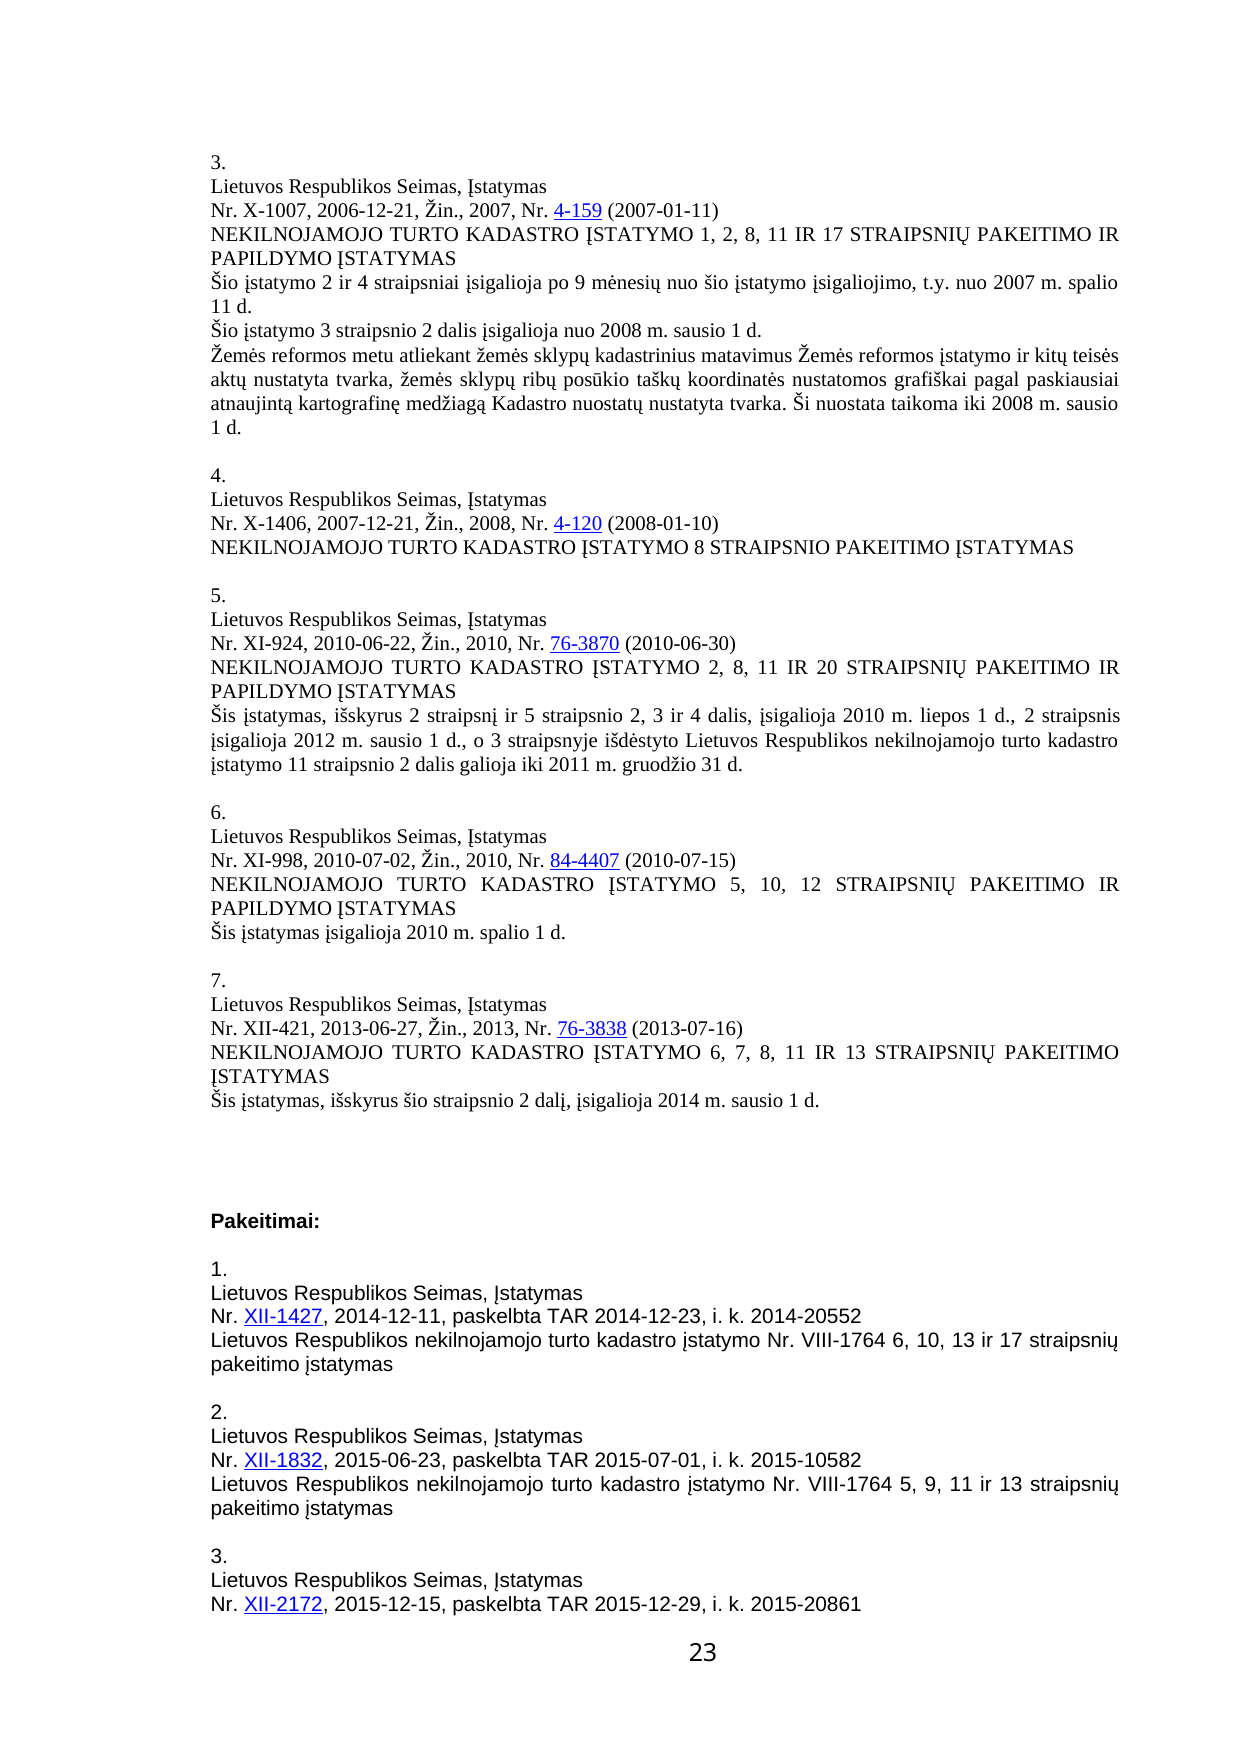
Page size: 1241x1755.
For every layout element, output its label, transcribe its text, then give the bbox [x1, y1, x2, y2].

text NEKILNOJAMOJO TURTO KADASTRO ĮSTATYMO 1, 2, 8, 11 IR 17 STRAIPSNIŲ PAKEITIMO IR PAPILDYMO ĮSTATYMAS [210, 222, 1120, 270]
text Nr. X-1406, 2007-12-21, Žin., 2008, Nr. 4-120 (2008-01-10) [210, 511, 1120, 535]
text Nr. XII-421, 2013-06-27, Žin., 2013, Nr. 76-3838 (2013-07-16) [210, 1016, 1120, 1040]
text Šio įstatymo 2 ir 4 straipsniai įsigalioja po 9 mėnesių nuo šio įstatymo įsigaliojimo, t.y. nuo 2007 m. spalio 11 d. [210, 270, 1120, 318]
text NEKILNOJAMOJO TURTO KADASTRO ĮSTATYMO 2, 8, 11 IR 20 STRAIPSNIŲ PAKEITIMO IR PAPILDYMO ĮSTATYMAS [210, 655, 1120, 703]
text 7. [210, 968, 1120, 992]
text 6. [210, 800, 1120, 824]
text NEKILNOJAMOJO TURTO KADASTRO ĮSTATYMO 8 STRAIPSNIO PAKEITIMO ĮSTATYMAS [210, 535, 1120, 559]
text Lietuvos Respublikos Seimas, Įstatymas [210, 607, 1120, 631]
text NEKILNOJAMOJO TURTO KADASTRO ĮSTATYMO 5, 10, 12 STRAIPSNIŲ PAKEITIMO IR PAPILDYMO ĮSTATYMAS [210, 872, 1120, 920]
text Lietuvos Respublikos Seimas, Įstatymas [210, 1280, 1120, 1304]
text Nr. XI-924, 2010-06-22, Žin., 2010, Nr. 76-3870 (2010-06-30) [210, 631, 1120, 655]
text NEKILNOJAMOJO TURTO KADASTRO ĮSTATYMO 6, 7, 8, 11 IR 13 STRAIPSNIŲ PAKEITIMO ĮSTATYMAS [210, 1040, 1120, 1088]
text Lietuvos Respublikos Seimas, Įstatymas [210, 1424, 1120, 1448]
text Pakeitimai: [210, 1208, 1120, 1232]
text Nr. XII-1427, 2014-12-11, paskelbta TAR 2014-12-23, i. k. 2014-20552 [210, 1304, 1120, 1328]
text Žemės reformos metu atliekant žemės sklypų kadastrinius matavimus Žemės reformos įstatymo ir kitų teisės aktų nustatyta tvarka, žemės sklypų ribų posūkio taškų koordinatės nustatomos grafiškai pagal paskiausiai atnaujintą kartografinę medžiagą Kadastro nuostatų nustatyta tvarka. Ši nuostata taikoma iki 2008 m. sausio 1 d. [210, 342, 1120, 439]
text Lietuvos Respublikos Seimas, Įstatymas [210, 992, 1120, 1016]
text 4. [210, 463, 1120, 487]
text 1. [210, 1256, 1120, 1280]
text Šio įstatymo 3 straipsnio 2 dalis įsigalioja nuo 2008 m. sausio 1 d. [210, 318, 1120, 342]
text Lietuvos Respublikos Seimas, Įstatymas [210, 1568, 1120, 1592]
text Nr. X-1007, 2006-12-21, Žin., 2007, Nr. 4-159 (2007-01-11) [210, 198, 1120, 222]
text 3. [210, 1544, 1120, 1568]
text 3. [210, 150, 1120, 174]
text Nr. XII-1832, 2015-06-23, paskelbta TAR 2015-07-01, i. k. 2015-10582 [210, 1448, 1120, 1472]
text 2. [210, 1400, 1120, 1424]
text Lietuvos Respublikos nekilnojamojo turto kadastro įstatymo Nr. VIII-1764 5, 9, 11 ir 13 straipsnių pakeitimo įstatymas [210, 1472, 1120, 1520]
text Lietuvos Respublikos Seimas, Įstatymas [210, 824, 1120, 848]
text Nr. XI-998, 2010-07-02, Žin., 2010, Nr. 84-4407 (2010-07-15) [210, 848, 1120, 872]
text Šis įstatymas įsigalioja 2010 m. spalio 1 d. [210, 920, 1120, 944]
text Šis įstatymas, išskyrus šio straipsnio 2 dalį, įsigalioja 2014 m. sausio 1 d. [210, 1088, 1120, 1112]
text Nr. XII-2172, 2015-12-15, paskelbta TAR 2015-12-29, i. k. 2015-20861 [210, 1592, 1120, 1616]
text Lietuvos Respublikos nekilnojamojo turto kadastro įstatymo Nr. VIII-1764 6, 10, 13 ir 17 straipsnių pakeitimo įstatymas [210, 1328, 1120, 1376]
text Šis įstatymas, išskyrus 2 straipsnį ir 5 straipsnio 2, 3 ir 4 dalis, įsigalioja 2010 m. liepos 1 d., 2 straipsnis įsigalioja 2012 m. sausio 1 d., o 3 straipsnyje išdėstyto Lietuvos Respublikos nekilnojamojo turto kadastro įstatymo 11 straipsnio 2 dalis galioja iki 2011 m. gruodžio 31 d. [210, 703, 1120, 776]
text Lietuvos Respublikos Seimas, Įstatymas [210, 174, 1120, 198]
text Lietuvos Respublikos Seimas, Įstatymas [210, 487, 1120, 511]
text 5. [210, 583, 1120, 607]
